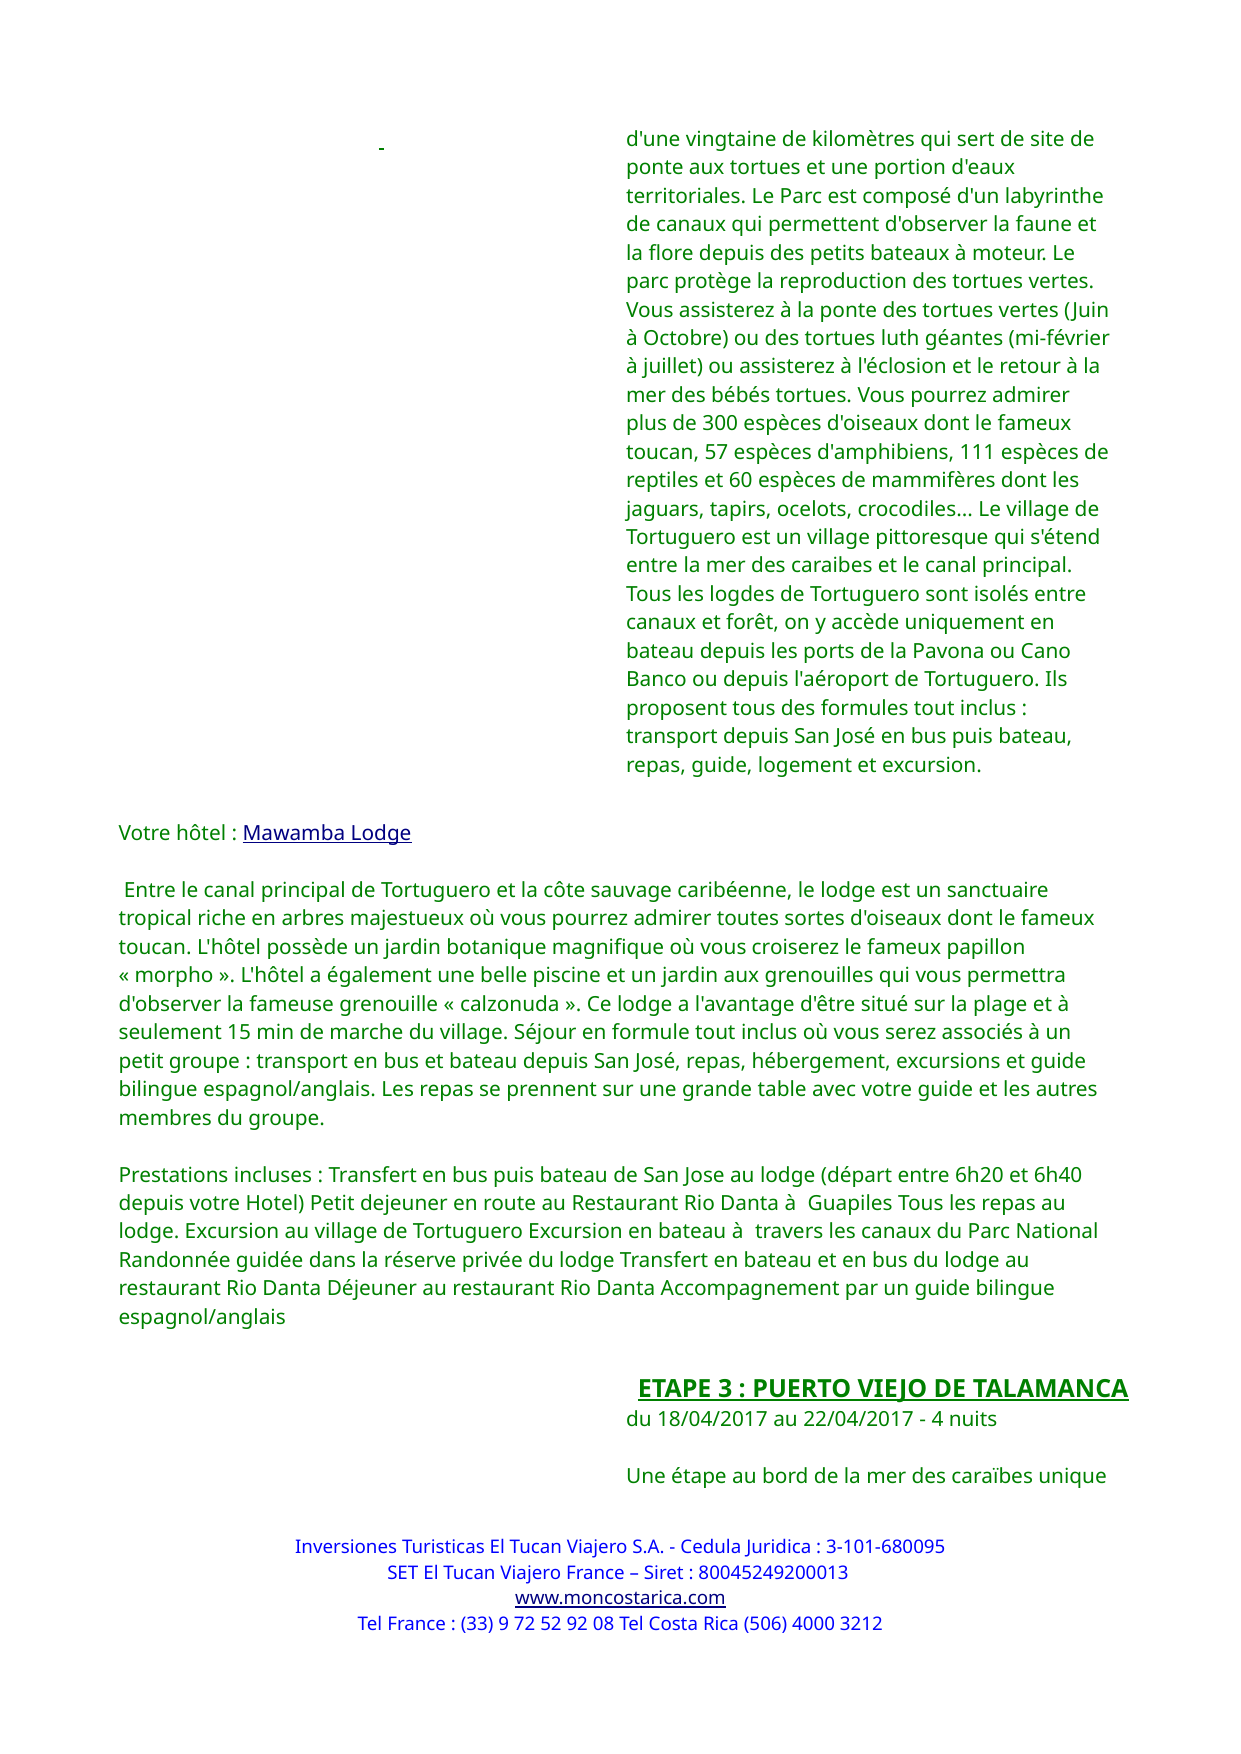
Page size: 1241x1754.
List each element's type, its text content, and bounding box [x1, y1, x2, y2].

table_header [118, 118, 620, 784]
text Prestations incluses : Transfert en bus puis bateau de San Jose au lodge (départ entre 6h20 et 6h40 depuis votre Hotel) Petit dejeuner en route au Restaurant Rio Danta à Guapiles Tous les repas au lodge. Excursion au village de Tortuguero Excursion en bateau à travers les canaux du Parc National Randonnée guidée dans la réserve privée du lodge Transfert en bateau et en bus du lodge au restaurant Rio Danta Déjeuner au restaurant Rio Danta Accompagnement par un guide bilingue espagnol/anglais [118, 1160, 1122, 1330]
text Votre hôtel : Mawamba Lodge [118, 818, 1122, 846]
table_header [118, 1365, 620, 1495]
text Entre le canal principal de Tortuguero et la côte sauvage caribéenne, le lodge est un sanctuaire tropical riche en arbres majestueux où vous pourrez admirer toutes sortes d'oiseaux dont le fameux toucan. L'hôtel possède un jardin botanique magnifique où vous croiserez le fameux papillon « morpho ». L'hôtel a également une belle piscine et un jardin aux grenouilles qui vous permettra d'observer la fameuse grenouille « calzonuda ». Ce lodge a l'avantage d'être situé sur la plage et à seulement 15 min de marche du village. Séjour en formule tout inclus où vous serez associés à un petit groupe : transport en bus et bateau depuis San José, repas, hébergement, excursions et guide bilingue espagnol/anglais. Les repas se prennent sur une grande table avec votre guide et les autres membres du groupe. [118, 875, 1122, 1131]
table_header ETAPE 3 : PUERTO VIEJO DE TALAMANCA du 18/04/2017 au 22/04/2017 - 4 nuits Une étape au bord de la mer des caraïbes unique en biodiversité et mélange de culture (créole, rasta, surfeur, bohème) qui donne la possibilité de visiter le Parc National de Cahuita et le Refuge National de Vie Sauvage Manzanillo, d'explorer les récifs coralliens en plongée bouteille ou apnée, de profiter des plages de sable blond et d'une faune très abondante (paresseux, singes, coatis, morphos...). Le Parc National de Cahuita est un promontoire couvert de forêt tropicale avec à ses pieds des plages avec des eaux turquoises. Le refuge National de Vie Sylvestre MANZANILLO – GANDOCA est situé à l'extrême sud de la côte caraibe entre le Rio Cocles et le Rio Sixaola (qui marque la frontière du Panama). Il a été crée en 1985 pour protèger 5013 ha terrestres et 4436 ha maritimes. Il possède un grand nombre d'espèces de plantes et d'animaux qui vivent exclusivement dans des environnements aquatiques. Il offre des paysages de mangroves, de marais et de forêts tropicales humides. Il protège notamment le lamentin, espèce en voie d'extinction et les tortues Baula qui viennent pondre de février à mai. On y observe également des dauphins. Puerto Viejo est un charmant village côtier très animé qui possède plusieurs plages sauvages : Playa Cocles, Playa Chiquita et Playa Punta Uva, Playa Manzanillo. C'est également le point de départ pour des excursion dans les réserves indigènes Bribri des montagnes de Talamanca. [620, 1365, 1122, 1495]
table_header ETAPE 2 : PARC NATIONAL TORTUGUERO du 16/04/2017 au 18/04/2017 - 2 nuits Le Parc National de Tortuguero, situé le long de la côte caribéenne nord et d'une superficie de 19 000 hectares, comprend des marécages qui s'enfoncent dans les terres, une portion de côte d'une vingtaine de kilomètres qui sert de site de ponte aux tortues et une portion d'eaux territoriales. Le Parc est composé d'un labyrinthe de canaux qui permettent d'observer la faune et la flore depuis des petits bateaux à moteur. Le parc protège la reproduction des tortues vertes. Vous assisterez à la ponte des tortues vertes (Juin à Octobre) ou des tortues luth géantes (mi-février à juillet) ou assisterez à l'éclosion et le retour à la mer des bébés tortues. Vous pourrez admirer plus de 300 espèces d'oiseaux dont le fameux toucan, 57 espèces d'amphibiens, 111 espèces de reptiles et 60 espèces de mammifères dont les jaguars, tapirs, ocelots, crocodiles... Le village de Tortuguero est un village pittoresque qui s'étend entre la mer des caraibes et le canal principal. Tous les logdes de Tortuguero sont isolés entre canaux et forêt, on y accède uniquement en bateau depuis les ports de la Pavona ou Cano Banco ou depuis l'aéroport de Tortuguero. Ils proposent tous des formules tout inclus : transport depuis San José en bus puis bateau, repas, guide, logement et excursion. [620, 118, 1122, 784]
